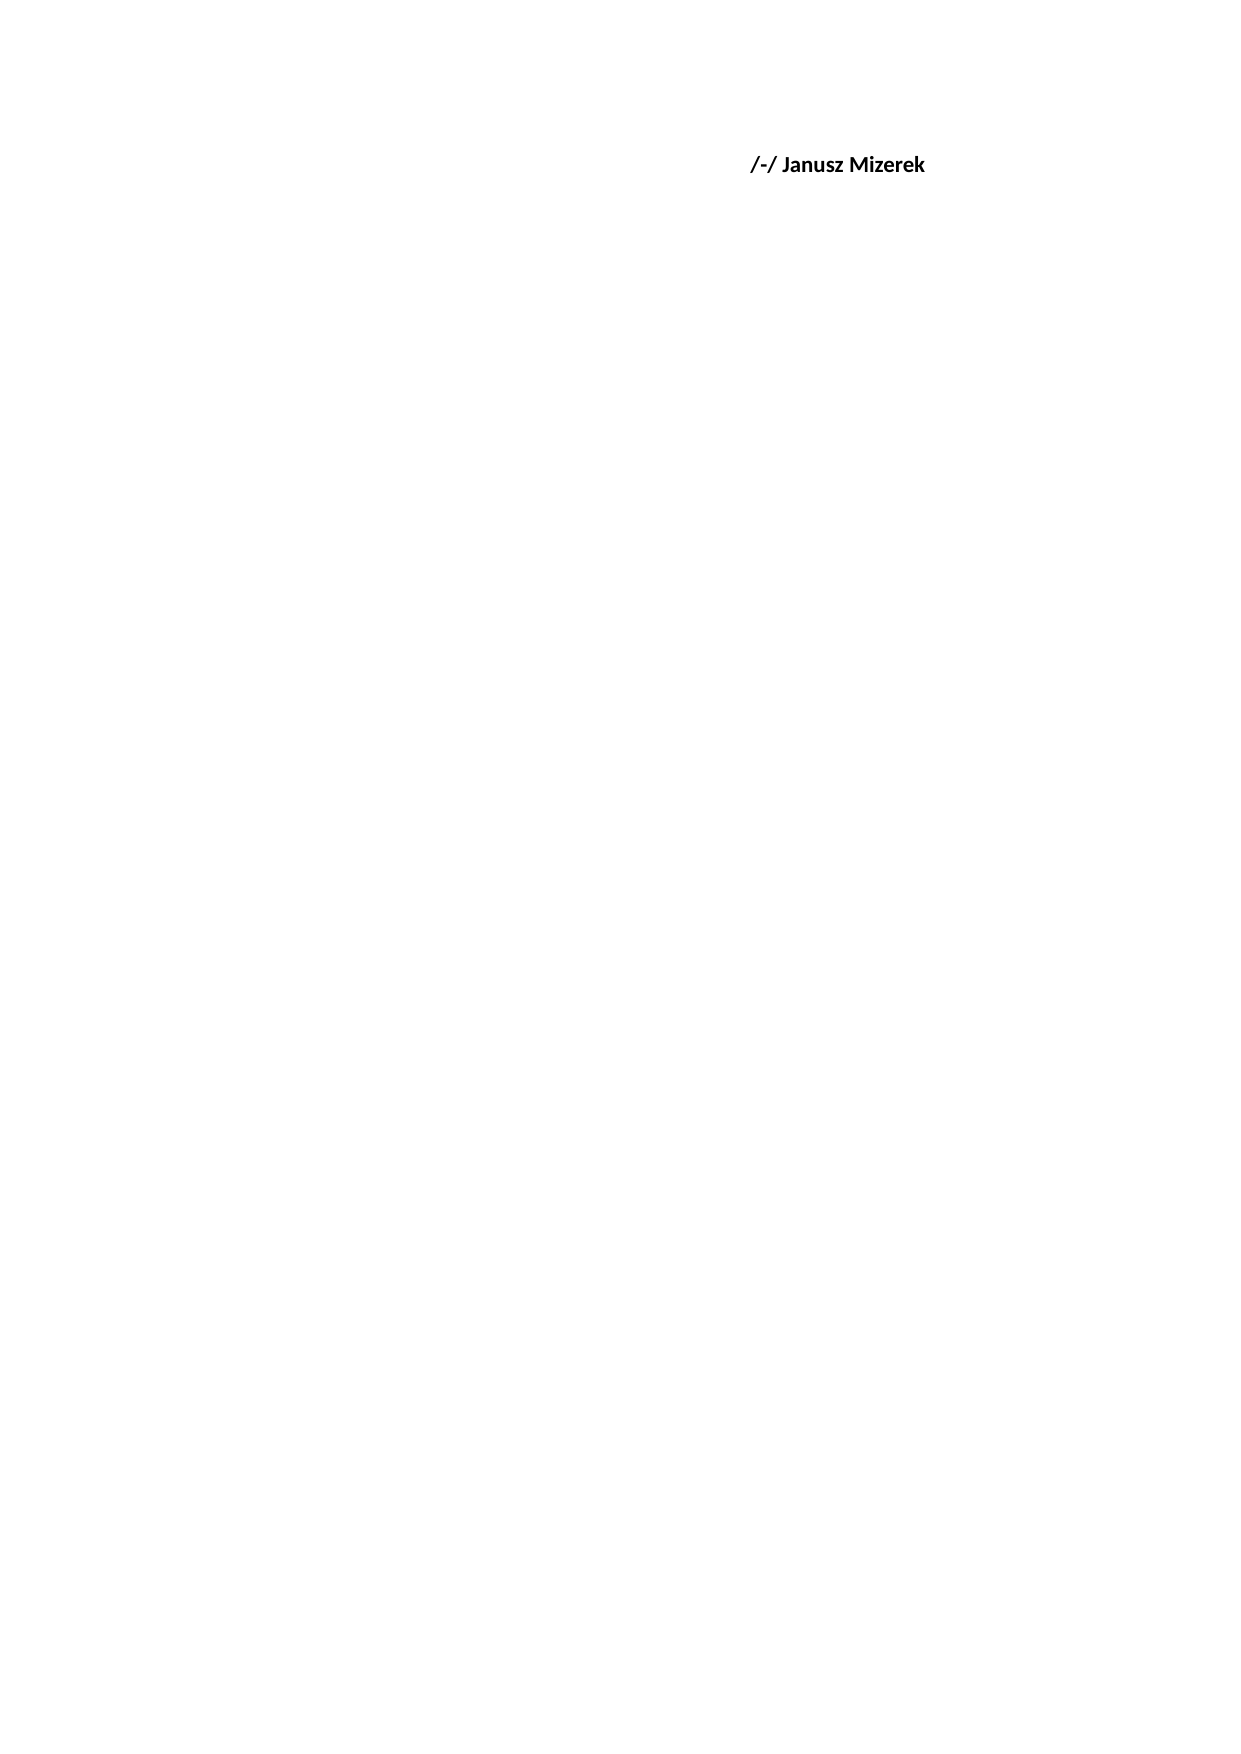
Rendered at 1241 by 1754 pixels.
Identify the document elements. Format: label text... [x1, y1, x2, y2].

text /-/ Janusz Mizerek [153, 150, 1117, 178]
